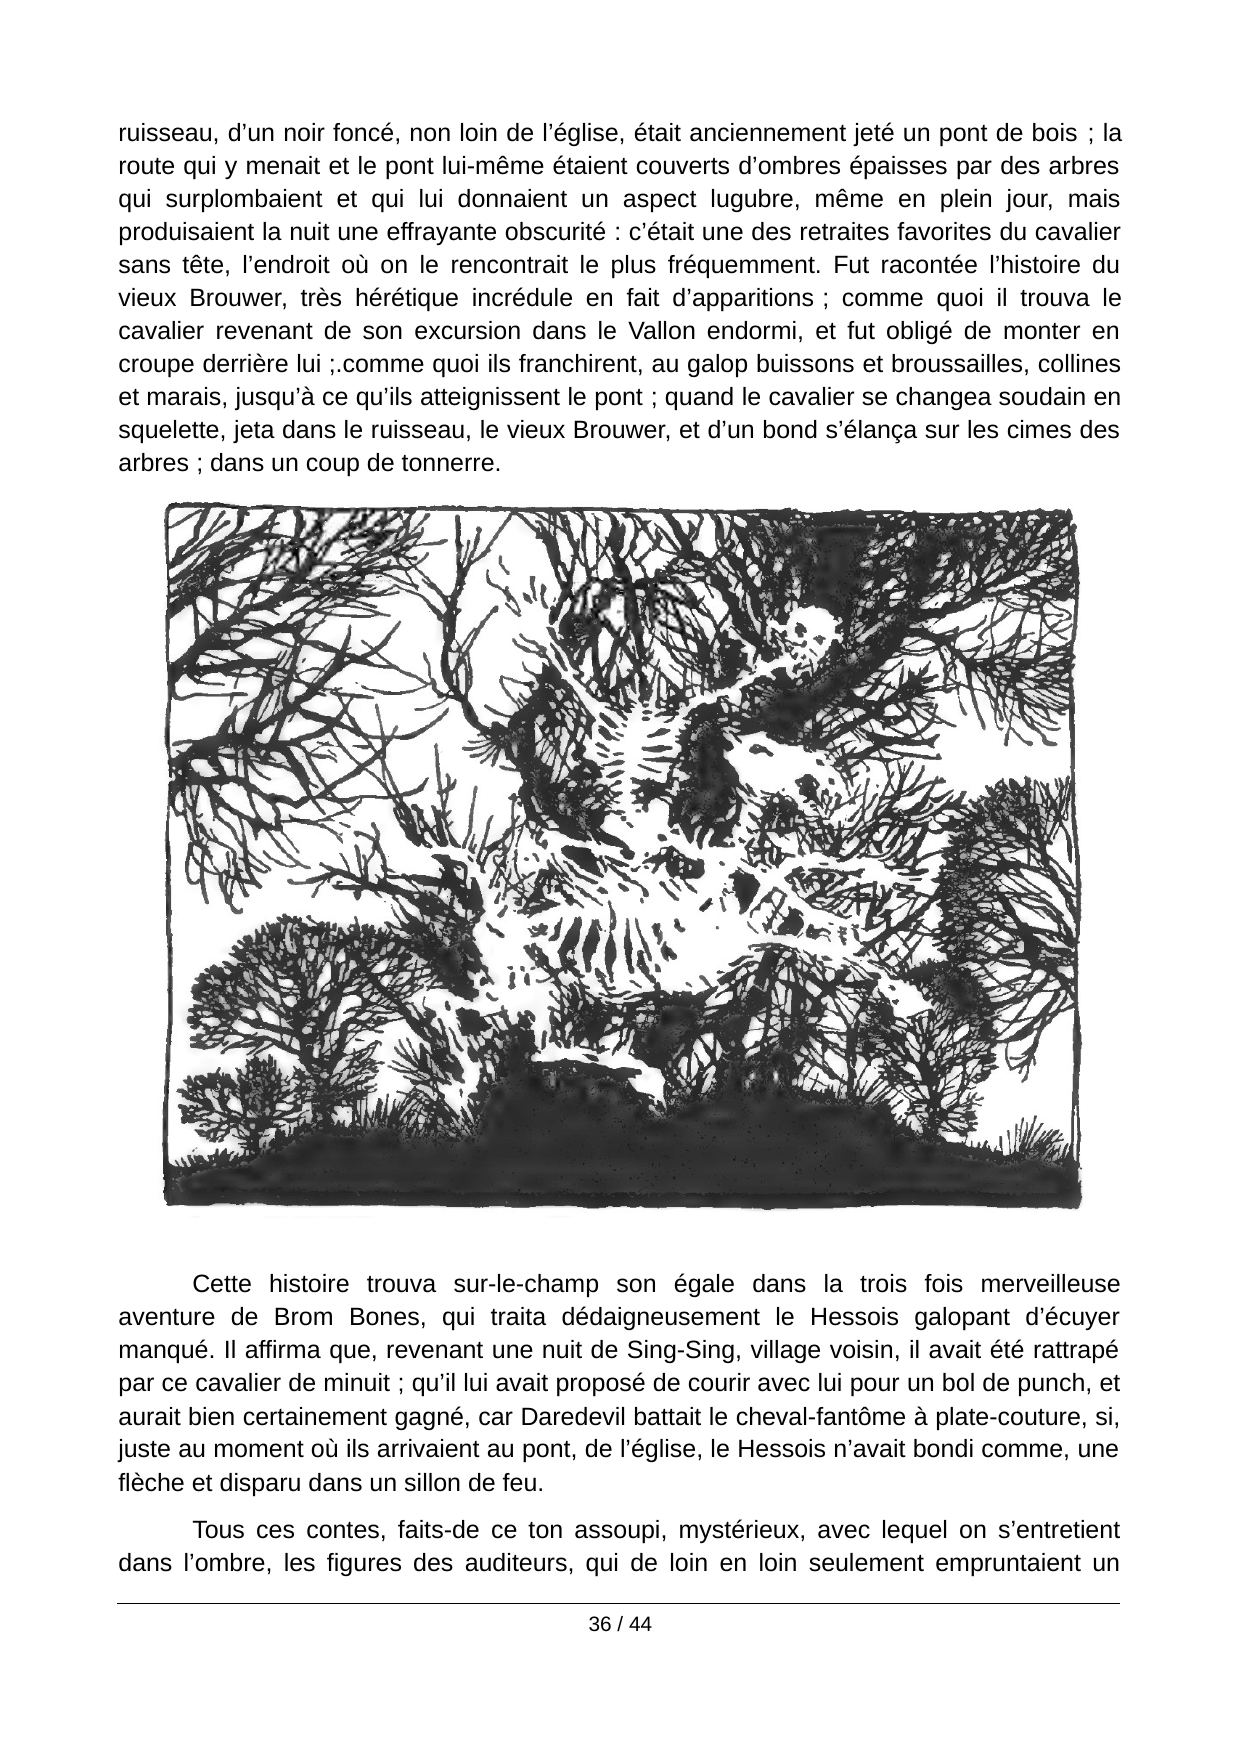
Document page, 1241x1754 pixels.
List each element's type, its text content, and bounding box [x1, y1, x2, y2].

picture [150, 496, 1090, 1218]
text ruisseau, d’un noir foncé, non loin de l’église, était anciennement jeté un pont de bois ; la route qui y menait et le pont lui-même étaient couverts d’ombres épaisses par des arbres qui surplombaient et qui lui donnaient un aspect lugubre, même en plein jour, mais produisaient la nuit une effrayante obscurité : c’était une des retraites favorites du cavalier sans tête, l’endroit où on le rencontrait le plus fréquemment. Fut racontée l’histoire du vieux Brouwer, très hérétique incrédule en fait d’apparitions ; comme quoi il trouva le cavalier revenant de son excursion dans le Vallon endormi, et fut obligé de monter en croupe derrière lui ;.comme quoi ils franchirent, au galop buissons et broussailles, collines et marais, jusqu’à ce qu’ils atteignissent le pont ; quand le cavalier se changea soudain en squelette, jeta dans le ruisseau, le vieux Brouwer, et d’un bond s’élança sur les cimes des arbres ; dans un coup de tonnerre. [118, 118, 1122, 477]
text Tous ces contes, faits-de ce ton assoupi, mystérieux, avec lequel on s’entretient dans l’ombre, les figures des auditeurs, qui de loin en loin seulement empruntaient un [118, 1515, 1122, 1577]
text Cette histoire trouva sur-le-champ son égale dans la trois fois merveilleuse aventure de Brom Bones, qui traita dédaigneusement le Hessois galopant d’écuyer manqué. Il affirma que, revenant une nuit de Sing-Sing, village voisin, il avait été rattrapé par ce cavalier de minuit ; qu’il lui avait proposé de courir avec lui pour un bol de punch, et aurait bien certainement gagné, car Daredevil battait le cheval-fantôme à plate-couture, si, juste au moment où ils arrivaient au pont, de l’église, le Hessois n’avait bondi comme, une flèche et disparu dans un sillon de feu. [118, 1269, 1122, 1496]
